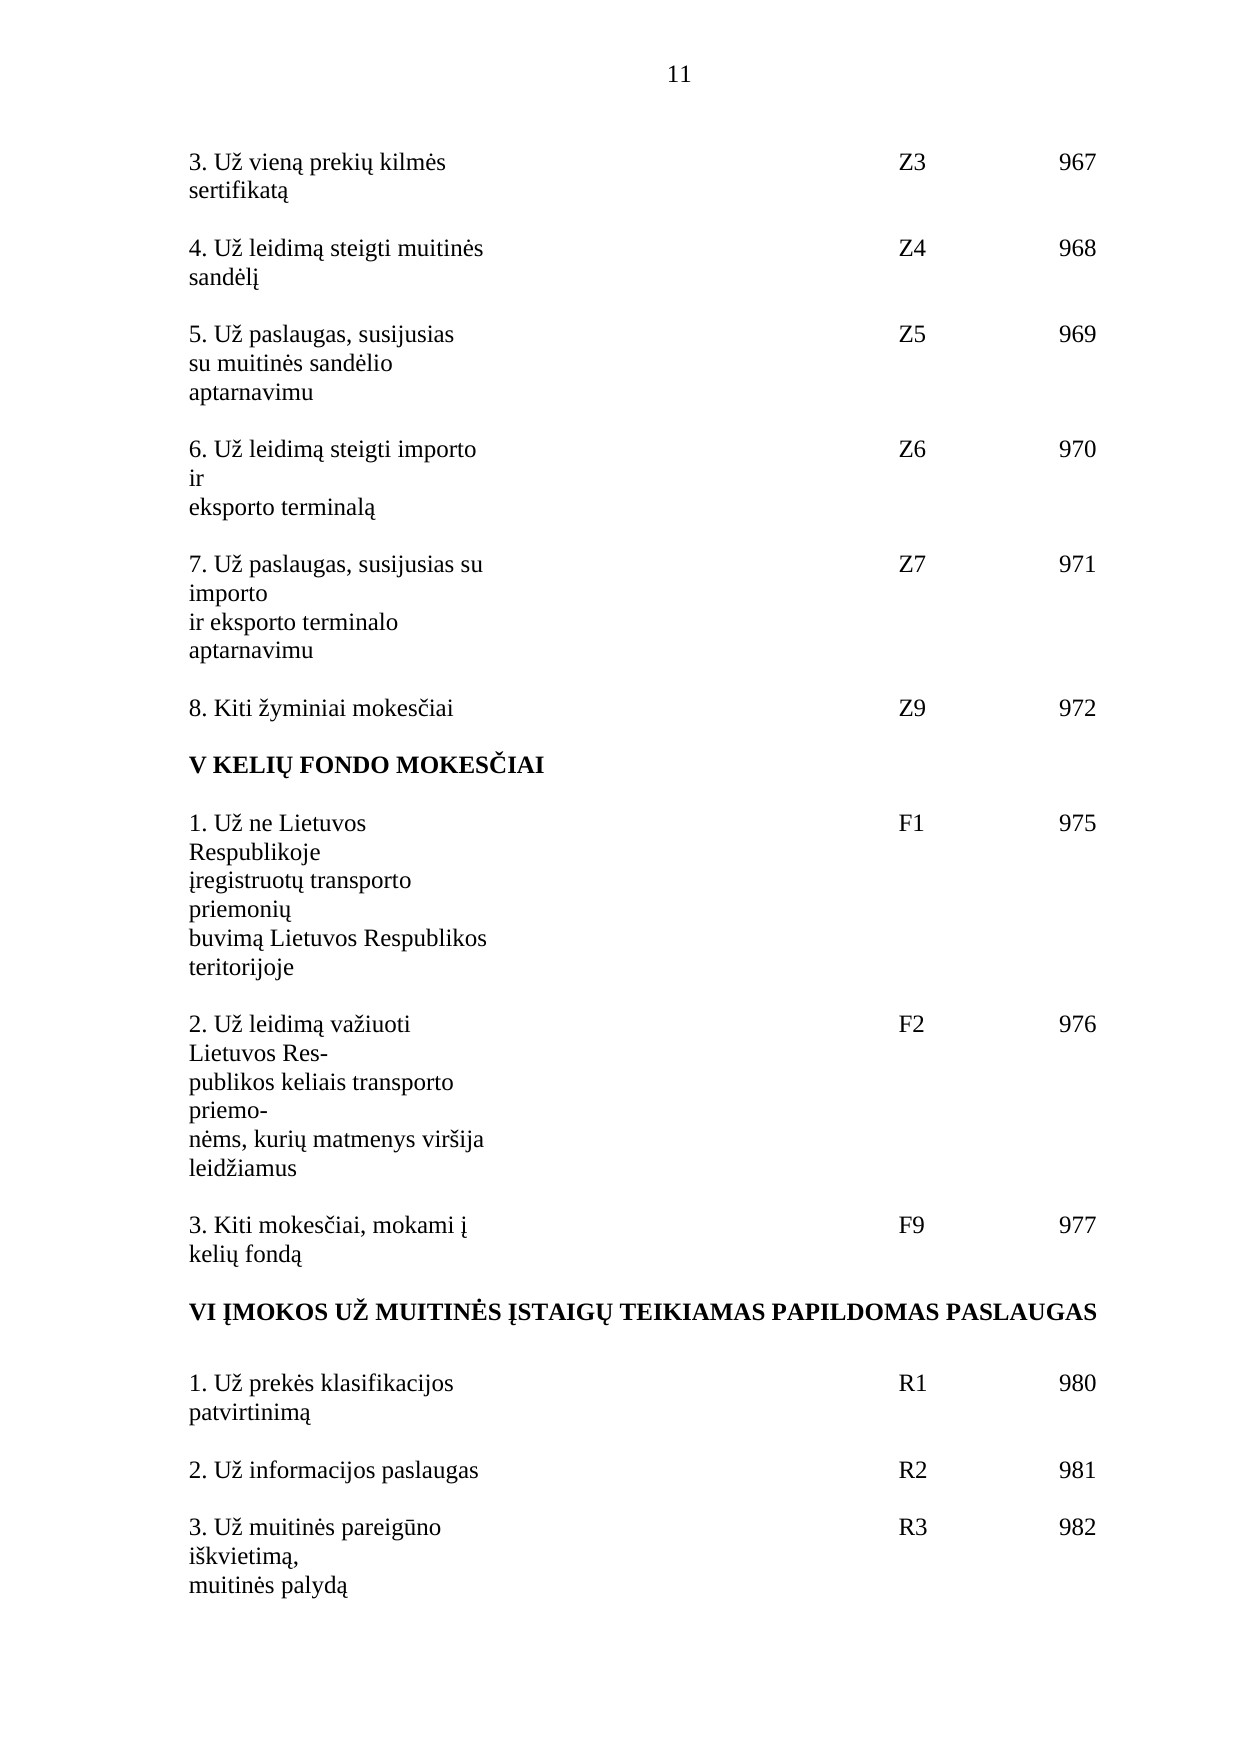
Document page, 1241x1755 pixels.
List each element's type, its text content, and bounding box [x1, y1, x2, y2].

table_cell [177, 1599, 506, 1627]
table_cell [506, 808, 887, 866]
table_cell [1048, 1599, 1181, 1627]
table_cell [506, 549, 887, 607]
table_cell [887, 348, 1048, 406]
table_cell [506, 521, 887, 549]
table_cell [887, 923, 1048, 981]
table_cell [887, 291, 1048, 319]
table_cell Z7 [887, 549, 1048, 607]
table_cell [887, 981, 1048, 1009]
table_cell [887, 492, 1048, 521]
table_cell [177, 1340, 506, 1368]
table_cell [887, 1268, 1048, 1297]
table_cell [887, 779, 1048, 808]
table_cell F2 [887, 1009, 1048, 1067]
table_cell R1 [887, 1369, 1048, 1426]
table_cell [506, 1211, 887, 1268]
table_cell [887, 664, 1048, 693]
table_cell [506, 492, 887, 521]
table_cell 2. Už informacijos paslaugas [177, 1455, 506, 1483]
table_cell 980 [1048, 1369, 1181, 1426]
table_cell [177, 664, 506, 693]
table_cell publikos keliais transporto priemo- [177, 1067, 506, 1124]
table_cell [177, 1182, 506, 1211]
table_cell [506, 204, 887, 233]
table_cell 3. Kiti mokesčiai, mokami į kelių fondą [177, 1211, 506, 1268]
table_cell su muitinės sandėlio aptarnavimu [177, 348, 506, 406]
table_cell [177, 779, 506, 808]
table_cell 2. Už leidimą važiuoti Lietuvos Res- [177, 1009, 506, 1067]
table_cell buvimą Lietuvos Respublikos teritorijoje [177, 923, 506, 981]
table_cell [506, 1512, 887, 1570]
table_cell 6. Už leidimą steigti importo ir [177, 434, 506, 492]
table_cell [506, 1009, 887, 1067]
table_cell 982 [1048, 1512, 1181, 1570]
table_cell [887, 406, 1048, 434]
table_cell 972 [1048, 693, 1181, 722]
table_cell Z6 [887, 434, 1048, 492]
table_cell [506, 434, 887, 492]
table_cell [177, 406, 506, 434]
table_cell [1048, 1570, 1181, 1598]
table_cell [177, 981, 506, 1009]
table_cell ir eksporto terminalo aptarnavimu [177, 607, 506, 664]
table_cell [506, 118, 887, 147]
table_cell [506, 607, 887, 664]
table_cell [1048, 1067, 1181, 1124]
table_cell 975 [1048, 808, 1181, 866]
table_cell R2 [887, 1455, 1048, 1483]
table_cell [887, 1067, 1048, 1124]
table_cell 968 [1048, 233, 1181, 291]
table_cell [887, 1340, 1048, 1368]
table_cell 971 [1048, 549, 1181, 607]
table_cell [1048, 1268, 1181, 1297]
table_cell eksporto terminalą [177, 492, 506, 521]
table_cell įregistruotų transporto priemonių [177, 866, 506, 923]
table_cell [1048, 406, 1181, 434]
table_cell [887, 1426, 1048, 1455]
table_cell [506, 866, 887, 923]
table_cell [1048, 923, 1181, 981]
table_cell muitinės palydą [177, 1570, 506, 1598]
table_cell [1048, 1182, 1181, 1211]
table_cell [1048, 521, 1181, 549]
table_cell [506, 1124, 887, 1182]
table_cell [1048, 1340, 1181, 1368]
table_cell [887, 521, 1048, 549]
table_cell F9 [887, 1211, 1048, 1268]
table_cell 5. Už paslaugas, susijusias [177, 319, 506, 348]
table_cell [506, 1369, 887, 1426]
table_cell [177, 722, 506, 751]
table_cell [1048, 492, 1181, 521]
table_cell Z4 [887, 233, 1048, 291]
table_cell [1048, 291, 1181, 319]
table_cell [506, 291, 887, 319]
table_cell 977 [1048, 1211, 1181, 1268]
table_cell [506, 1599, 887, 1627]
table_cell [506, 923, 887, 981]
table_cell 4. Už leidimą steigti muitinės sandėlį [177, 233, 506, 291]
table_cell nėms, kurių matmenys viršija leidžiamus [177, 1124, 506, 1182]
table_cell Z3 [887, 147, 1048, 204]
table_cell [1048, 779, 1181, 808]
table_cell [506, 233, 887, 291]
table_cell [1048, 1484, 1181, 1512]
table_cell [506, 722, 887, 751]
table_cell [177, 118, 506, 147]
table_cell [887, 1599, 1048, 1627]
table_cell [506, 1455, 887, 1483]
table_cell [177, 1426, 506, 1455]
table_cell 1. Už ne Lietuvos Respublikoje [177, 808, 506, 866]
table_cell [887, 204, 1048, 233]
table_cell 970 [1048, 434, 1181, 492]
table_cell 1. Už prekės klasifikacijos patvirtinimą [177, 1369, 506, 1426]
table_cell [506, 1067, 887, 1124]
table_cell [1048, 1124, 1181, 1182]
table_cell [506, 779, 887, 808]
table_cell 3. Už vieną prekių kilmės sertifikatą [177, 147, 506, 204]
table_cell F1 [887, 808, 1048, 866]
table_cell [1048, 866, 1181, 923]
table_cell V KELIŲ FONDO MOKESČIAI [177, 751, 1181, 779]
table_cell [887, 1484, 1048, 1512]
table_cell R3 [887, 1512, 1048, 1570]
table_cell [1048, 1426, 1181, 1455]
table_cell [1048, 722, 1181, 751]
table_cell [177, 1268, 506, 1297]
table_cell [506, 1426, 887, 1455]
table_cell [177, 291, 506, 319]
table_cell [887, 722, 1048, 751]
table_cell 981 [1048, 1455, 1181, 1483]
table_cell [1048, 118, 1181, 147]
table_cell 976 [1048, 1009, 1181, 1067]
table_cell [506, 1484, 887, 1512]
table_cell [177, 1484, 506, 1512]
table_cell VI Įmokos už muitinės įstaigų Teikiamas papildomas paslaugas [177, 1297, 1181, 1340]
table_cell [506, 693, 887, 722]
table_cell 969 [1048, 319, 1181, 348]
table_cell 967 [1048, 147, 1181, 204]
table_cell Z5 [887, 319, 1048, 348]
table_cell 8. Kiti žyminiai mokesčiai [177, 693, 506, 722]
table_cell [506, 1340, 887, 1368]
table_cell [506, 981, 887, 1009]
table_cell 3. Už muitinės pareigūno iškvietimą, [177, 1512, 506, 1570]
table_cell [506, 348, 887, 406]
table_cell [1048, 981, 1181, 1009]
table_cell [506, 319, 887, 348]
table_cell [1048, 204, 1181, 233]
table_cell [506, 147, 887, 204]
table_cell Z9 [887, 693, 1048, 722]
table_cell [887, 118, 1048, 147]
table_cell [887, 1570, 1048, 1598]
table_cell [887, 866, 1048, 923]
table_cell [177, 521, 506, 549]
table_cell [506, 1182, 887, 1211]
table_cell [506, 406, 887, 434]
table_cell [1048, 348, 1181, 406]
table_cell [506, 664, 887, 693]
table_cell [506, 1570, 887, 1598]
table_cell [887, 1182, 1048, 1211]
table_cell [506, 1268, 887, 1297]
table_cell [1048, 664, 1181, 693]
table_cell 7. Už paslaugas, susijusias su importo [177, 549, 506, 607]
table_cell [1048, 607, 1181, 664]
table_cell [887, 1124, 1048, 1182]
table_cell [177, 204, 506, 233]
table_cell [887, 607, 1048, 664]
